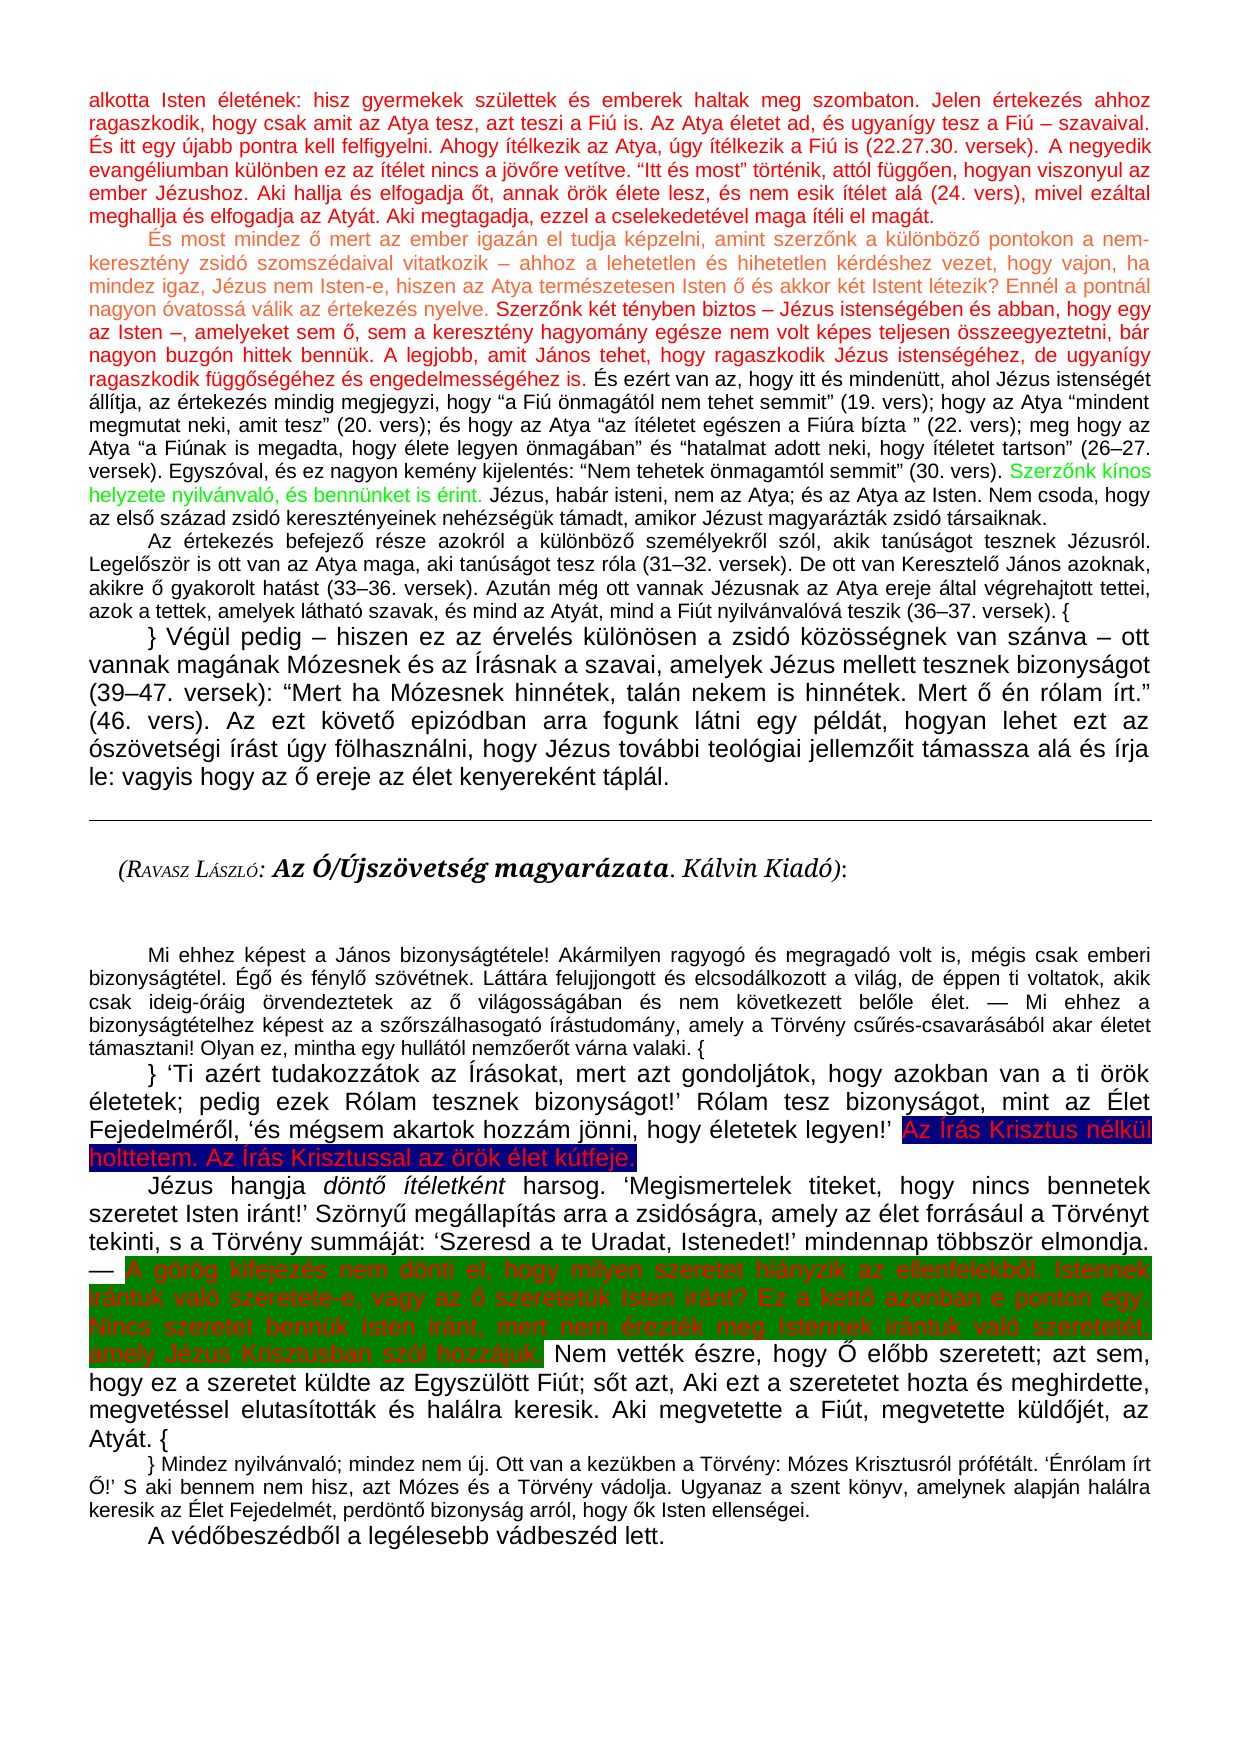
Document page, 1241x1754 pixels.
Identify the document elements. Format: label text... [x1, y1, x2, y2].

text (Ravasz László: Az Ó/Újszövetség magyarázata. Kálvin Kiadó): [88, 821, 1152, 914]
text És most mindez ő mert az ember igazán el tudja képzelni, amint szerzőnk a különböző pontokon a nem-keresztény zsidó szomszédaival vitatkozik – ahhoz a lehetetlen és hihetetlen kérdéshez vezet, hogy vajon, ha mindez igaz, Jézus nem Isten‑e, hiszen az Atya természetesen Isten ő és akkor két Istent létezik? Ennél a pontnál nagyon óvatossá válik az értekezés nyelve. Szerzőnk két tényben biztos – Jézus istenségében és abban, hogy egy az Isten –, amelyeket sem ő, sem a keresztény hagyomány egésze nem volt képes teljesen összeegyeztetni, bár nagyon buzgón hittek bennük. A legjobb, amit János tehet, hogy ragaszkodik Jézus istenségéhez, de ugyanígy ragaszkodik függőségéhez és engedelmességéhez is. És ezért van az, hogy itt és mindenütt, ahol Jézus istenségét állítja, az értekezés mindig megjegyzi, hogy “a Fiú önmagától nem tehet semmit” (19. vers); hogy az Atya “mindent megmutat neki, amit tesz” (20. vers); és hogy az Atya “az ítéletet egészen a Fiúra bízta ” (22. vers); meg hogy az Atya “a Fiúnak is megadta, hogy élete legyen önmagában” és “hatalmat adott neki, hogy ítéletet tartson” (26–27. versek). Egyszóval, és ez nagyon kemény kijelentés: “Nem tehetek önmagamtól semmit” (30. vers). Szerzőnk kínos helyzete nyilvánvaló, és bennünket is érint. Jézus, habár isteni, nem az Atya; és az Atya az Isten. Nem csoda, hogy az első század zsidó keresztényeinek nehézségük támadt, amikor Jézust magyarázták zsidó társaiknak. [88, 228, 1152, 530]
text Az értekezés befejező része azokról a különböző személyekről szól, akik tanúságot tesznek Jézusról. Legelőször is ott van az Atya maga, aki tanúságot tesz róla (31–32. versek). De ott van Keresztelő János azoknak, akikre ő gyakorolt hatást (33–36. versek). Azután még ott vannak Jézusnak az Atya ereje által végrehajtott tettei, azok a tettek, amelyek látható szavak, és mind az Atyát, mind a Fiút nyilvánvalóvá teszik (36–37. versek). { [88, 530, 1152, 623]
text } Mindez nyilvánvaló; mindez nem új. Ott van a kezükben a Törvény: Mózes Krisztusról prófétált. ‘Énrólam írt Ő!’ S aki bennem nem hisz, azt Mózes és a Törvény vádolja. Ugyanaz a szent könyv, amelynek alapján halálra keresik az Élet Fejedelmét, perdöntő bizonyság arról, hogy ők Isten ellenségei. [88, 1452, 1152, 1522]
text } Végül pedig – hiszen ez az érvelés különösen a zsidó közösségnek van szánva – ott vannak magának Mózesnek és az Írásnak a szavai, amelyek Jézus mellett tesznek bizonyságot (39–47. versek): “Mert ha Mózesnek hinnétek, talán nekem is hinnétek. Mert ő én rólam írt.” (46. vers). Az ezt követő epizódban arra fogunk látni egy példát, hogyan lehet ezt az ószövetségi írást úgy fölhasználni, hogy Jézus további teológiai jellemzőit támassza alá és írja le: vagyis hogy az ő ereje az élet kenyereként táplál. [88, 623, 1152, 791]
text A védőbeszédből a legélesebb vádbeszéd lett. [88, 1522, 1152, 1550]
text Mi ehhez képest a János bizonyságtétele! Akármilyen ragyogó és megragadó volt is, mégis csak emberi bizonyságtétel. Égő és fénylő szövétnek. Láttára felujjongott és elcsodálkozott a világ, de éppen ti voltatok, akik csak ideig-óráig örvendeztetek az ő világosságában és nem következett belőle élet. — Mi ehhez a bizonyságtételhez képest az a szőrszálhasogató írástudomány, amely a Törvény csűrés-csavarásából akar életet támasztani! Olyan ez, mintha egy hullától nemzőerőt várna valaki. { [88, 944, 1152, 1060]
text Jézus hangja döntő ítéletként harsog. ‘Megismertelek titeket, hogy nincs bennetek szeretet Isten iránt!’ Szörnyű megállapítás arra a zsidóságra, amely az élet forrásául a Törvényt tekinti, s a Törvény summáját: ‘Szeresd a te Uradat, Istenedet!’ mindennap többször elmondja. — A görög kifejezés nem dönti el, hogy milyen szeretet hiányzik az ellenfelekből. Istennek irántuk való szeretete‑e, vagy az ő szeretetük Isten iránt? Ez a kettő azonban e ponton egy. Nincs szeretet bennük Isten iránt, mert nem érezték meg Istennek irántuk való szeretetét, amely Jézus Krisztusban szól hozzájuk. Nem vették észre, hogy Ő előbb szeretett; azt sem, hogy ez a szeretet küldte az Egyszülött Fiút; sőt azt, Aki ezt a szeretetet hozta és meghirdette, megvetéssel elutasították és halálra keresik. Aki megvetette a Fiút, megvetette küldőjét, az Atyát. { [88, 1172, 1152, 1452]
text } ‘Ti azért tudakozzátok az Írásokat, mert azt gondoljátok, hogy azokban van a ti örök életetek; pedig ezek Rólam tesznek bizonyságot!’ Rólam tesz bizonyságot, mint az Élet Fejedelméről, ‘és mégsem akartok hozzám jönni, hogy életetek legyen!’ Az Írás Krisztus nélkül holttetem. Az Írás Krisztussal az örök élet kútfeje. [88, 1060, 1152, 1172]
text alkotta Isten életének: hisz gyermekek születtek és emberek haltak meg szombaton. Jelen értekezés ahhoz ragaszkodik, hogy csak amit az Atya tesz, azt teszi a Fiú is. Az Atya életet ad, és ugyanígy tesz a Fiú – szavaival. És itt egy újabb pontra kell felfigyelni. Ahogy ítélkezik az Atya, úgy ítélkezik a Fiú is (22.27.30. versek). A negyedik evangéliumban különben ez az ítélet nincs a jövőre vetítve. “Itt és most” történik, attól függően, hogyan viszonyul az ember Jézushoz. Aki hallja és elfogadja őt, annak örök élete lesz, és nem esik ítélet alá (24. vers), mivel ezáltal meghallja és elfogadja az Atyát. Aki megtagadja, ezzel a cselekedetével maga ítéli el magát. [88, 88, 1152, 228]
